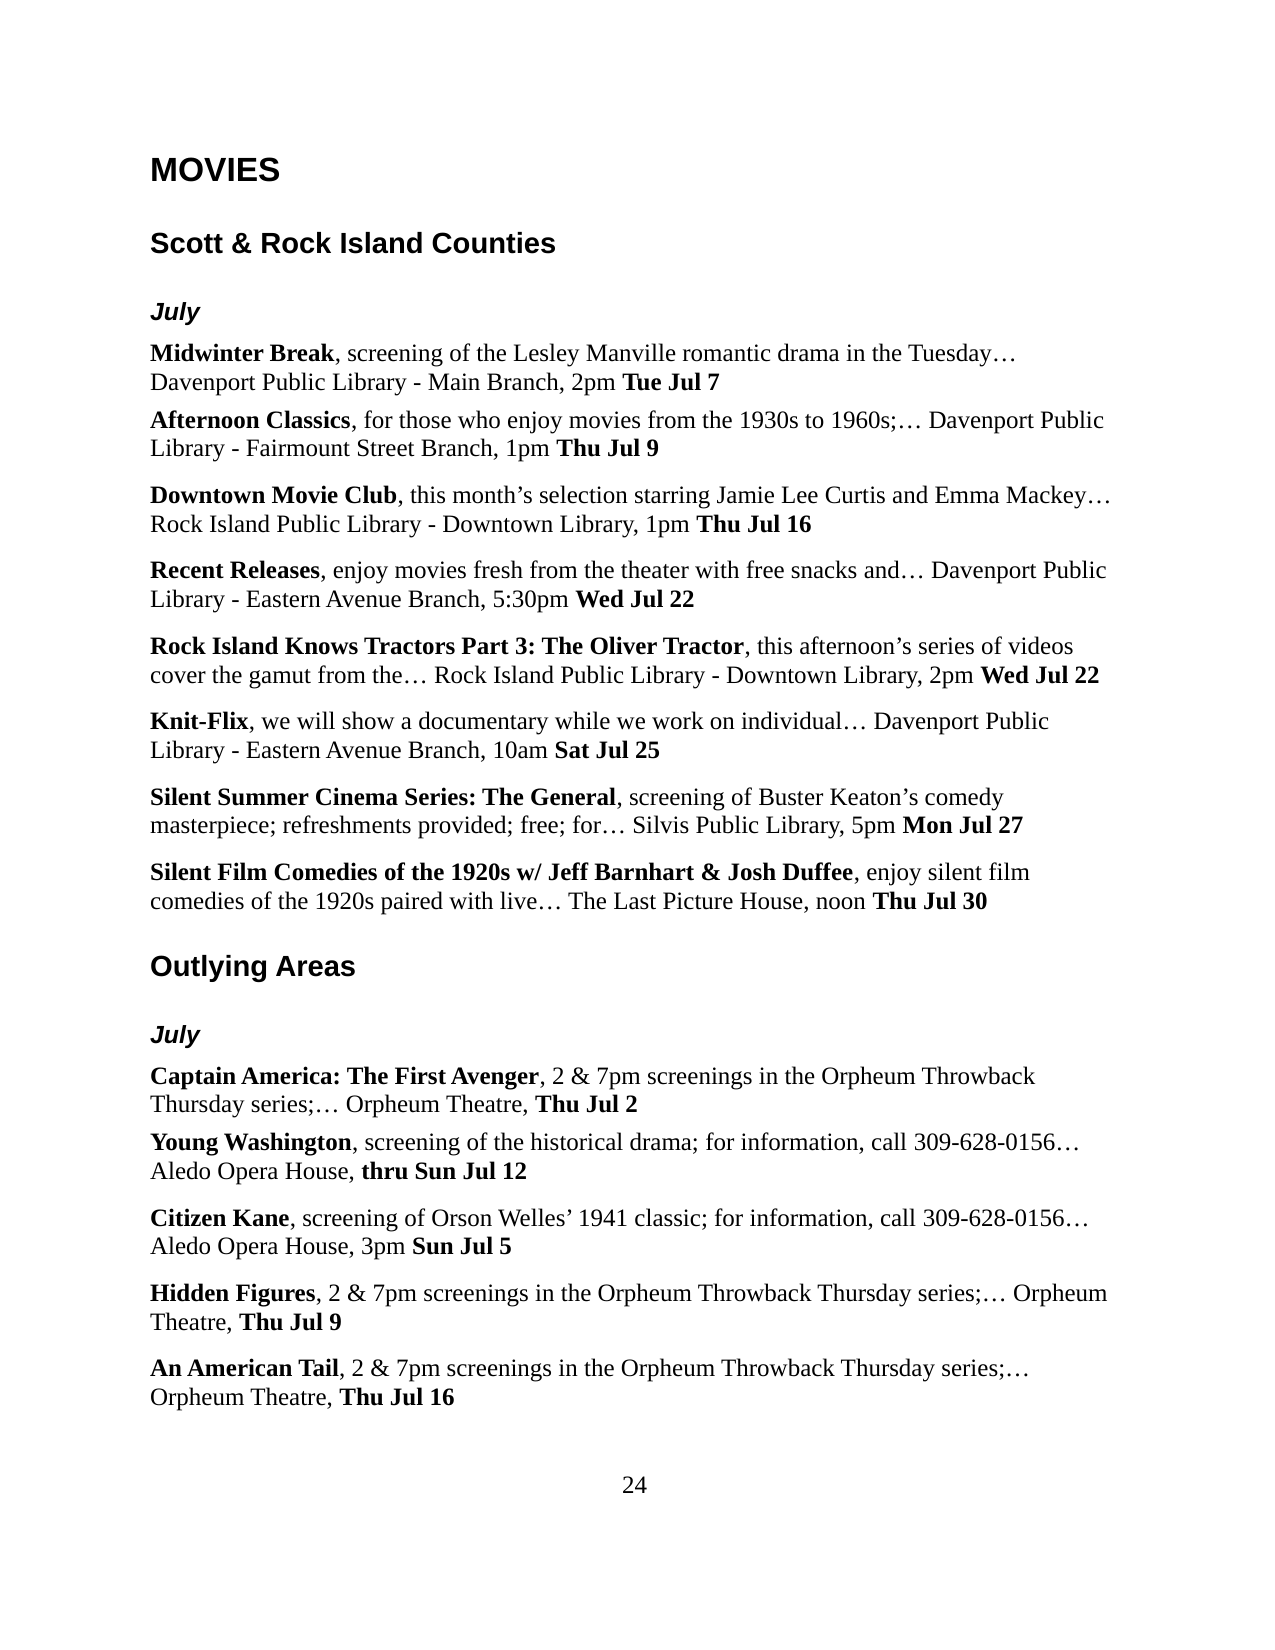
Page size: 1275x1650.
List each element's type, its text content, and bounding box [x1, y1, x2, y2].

text Captain America: The First Avenger, 2 & 7pm screenings in the Orpheum Throwback Thursday series;… Orpheum Theatre, Thu Jul 2 [150, 1061, 1125, 1118]
text Downtown Movie Club, this month’s selection starring Jamie Lee Curtis and Emma Mackey… Rock Island Public Library - Downtown Library, 1pm Thu Jul 16 [150, 480, 1125, 538]
text Citizen Kane, screening of Orson Welles’ 1941 classic; for information, call 309-628-0156… Aledo Opera House, 3pm Sun Jul 5 [150, 1203, 1125, 1260]
subtitle MOVIES [150, 150, 1125, 189]
text Midwinter Break, screening of the Lesley Manville romantic drama in the Tuesday… Davenport Public Library - Main Branch, 2pm Tue Jul 7 [150, 338, 1125, 396]
subtitle Outlying Areas [150, 949, 1125, 982]
text Silent Summer Cinema Series: The General, screening of Buster Keaton’s comedy masterpiece; refreshments provided; free; for… Silvis Public Library, 5pm Mon Jul 27 [150, 782, 1125, 839]
text Recent Releases, enjoy movies fresh from the theater with free snacks and… Davenport Public Library - Eastern Avenue Branch, 5:30pm Wed Jul 22 [150, 556, 1125, 613]
text Silent Film Comedies of the 1920s w/ Jeff Barnhart & Josh Duffee, enjoy silent film comedies of the 1920s paired with live… The Last Picture House, noon Thu Jul 30 [150, 857, 1125, 915]
text Afternoon Classics, for those who enjoy movies from the 1930s to 1960s;… Davenport Public Library - Fairmount Street Branch, 1pm Thu Jul 9 [150, 405, 1125, 462]
subtitle July [150, 1020, 1125, 1048]
text An American Tail, 2 & 7pm screenings in the Orpheum Throwback Thursday series;… Orpheum Theatre, Thu Jul 16 [150, 1353, 1125, 1411]
subtitle Scott & Rock Island Counties [150, 226, 1125, 260]
subtitle July [150, 297, 1125, 326]
text Hidden Figures, 2 & 7pm screenings in the Orpheum Throwback Thursday series;… Orpheum Theatre, Thu Jul 9 [150, 1278, 1125, 1336]
text Rock Island Knows Tractors Part 3: The Oliver Tractor, this afternoon’s series of videos cover the gamut from the… Rock Island Public Library - Downtown Library, 2pm Wed Jul 22 [150, 631, 1125, 688]
text Young Washington, screening of the historical drama; for information, call 309-628-0156… Aledo Opera House, thru Sun Jul 12 [150, 1127, 1125, 1185]
text Knit-Flix, we will show a documentary while we work on individual… Davenport Public Library - Eastern Avenue Branch, 10am Sat Jul 25 [150, 706, 1125, 764]
